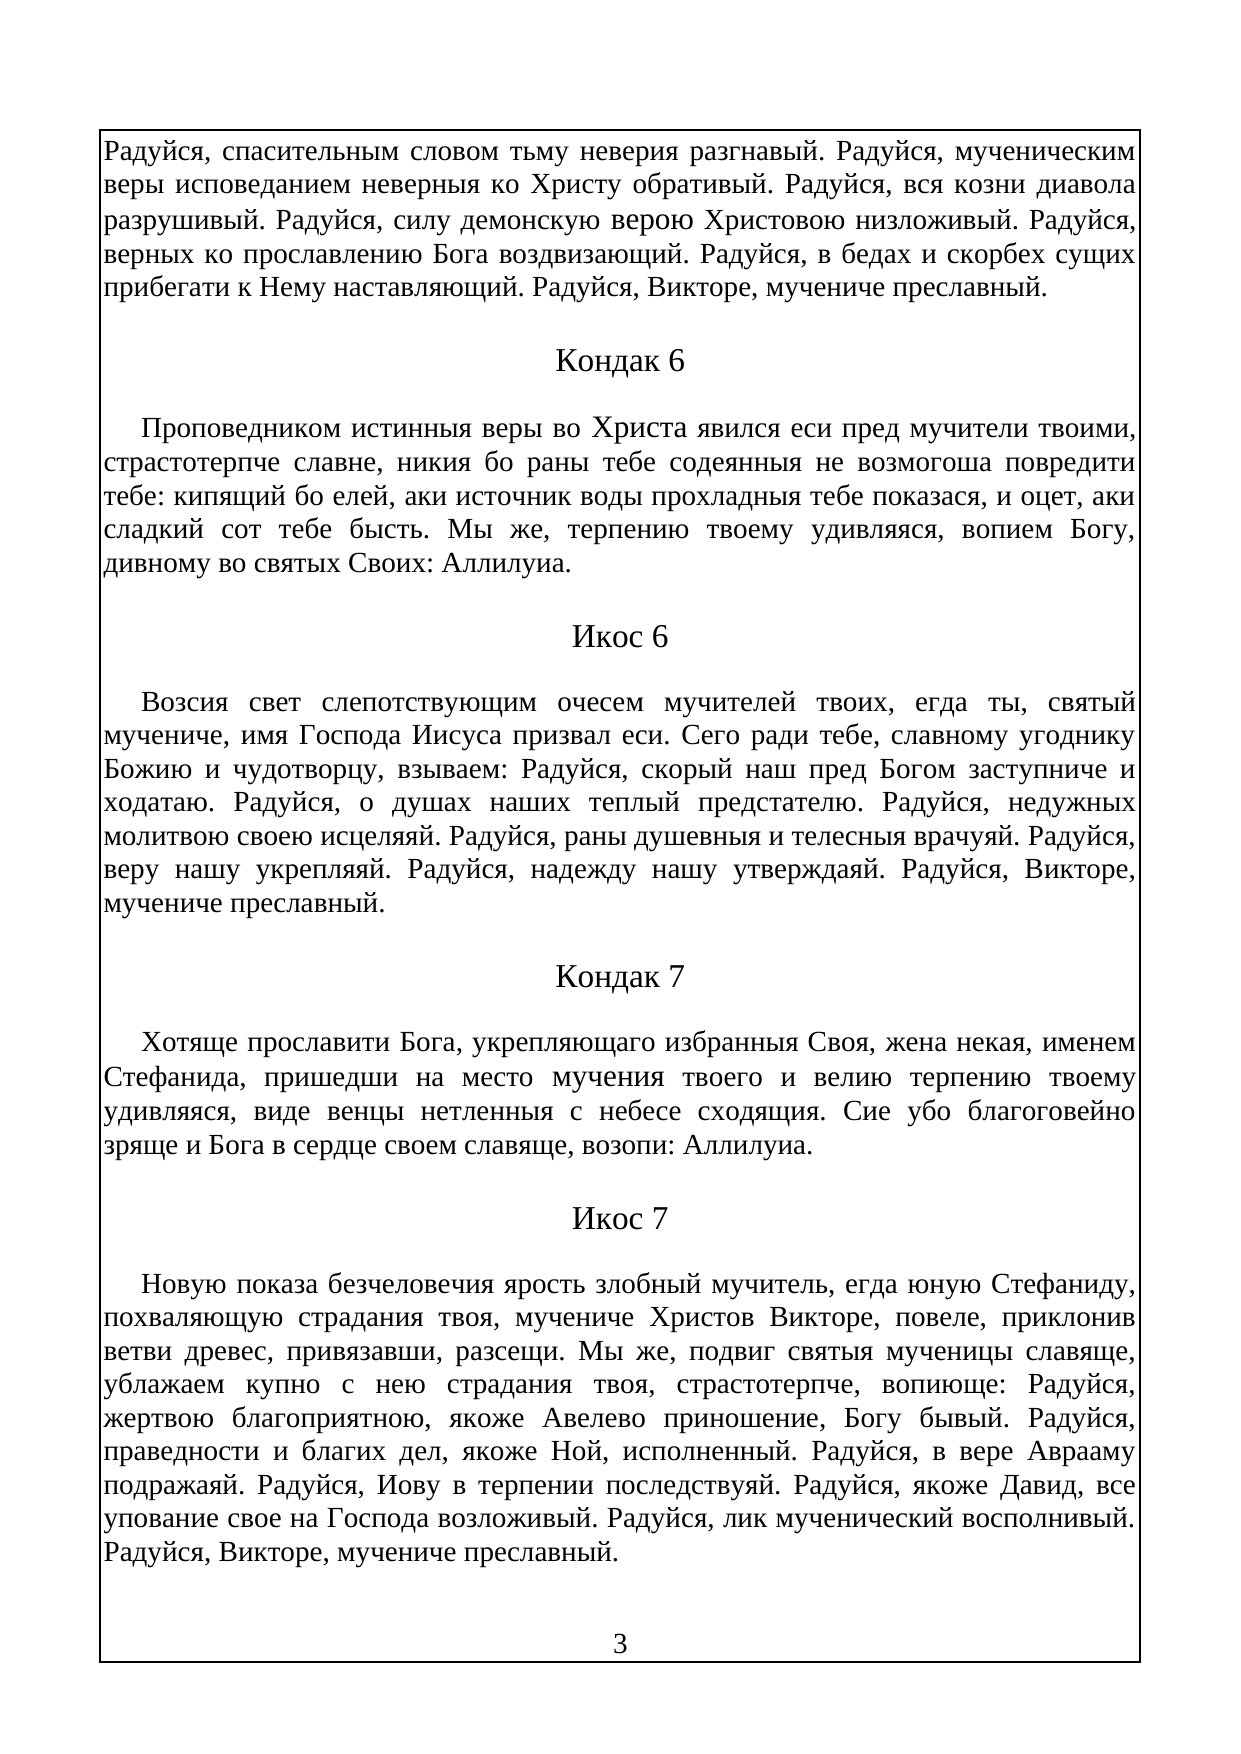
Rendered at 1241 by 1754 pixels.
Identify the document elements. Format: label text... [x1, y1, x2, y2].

text Хотяще прославити Бога, укрепляющаго избранныя Своя, жена некая, именем Стефанида, пришедши на место мучения твоего и велию терпению твоему удивляяся, виде венцы нетленныя с небесе сходящия. Сие убо благоговейно зряще и Бога в сердце своем славяще, возопи: Аллилуиа. [103, 1024, 1137, 1160]
subtitle Кондак 6 [103, 341, 1137, 379]
subtitle Икос 6 [103, 616, 1137, 654]
text Проповедником истинныя веры во Христа явился еси пред мучители твоими, страстотерпче славне, никия бо раны тебе содеянныя не возмогоша повредити тебе: кипящий бо елей, аки источник воды прохладныя тебе показася, и оцет, аки сладкий сот тебе бысть. Мы же, терпению твоему удивляяся, вопием Богу, дивному во святых Своих: Аллилуиа. [103, 408, 1137, 578]
text Новую показа безчеловечия ярость злобный мучитель, егда юную Стефаниду, похваляющую страдания твоя, мучениче Христов Викторе, повеле, приклонив ветви древес, привязавши, разсещи. Мы же, подвиг святыя мученицы славяще, ублажаем купно с нею страдания твоя, страстотерпче, вопиюще: Радуйся, жертвою благоприятною, якоже Авелево приношение, Богу бывый. Радуйся, праведности и благих дел, якоже Ной, исполненный. Радуйся, в вере Аврааму подражаяй. Радуйся, Иову в терпении последствуяй. Радуйся, якоже Давид, все упование свое на Господа возложивый. Радуйся, лик мученический восполнивый. Радуйся, Викторе, мучениче преславный. [103, 1266, 1137, 1568]
subtitle Кондак 7 [103, 956, 1137, 994]
subtitle Икос 7 [103, 1198, 1137, 1236]
text Возсия свет слепотствующим очесем мучителей твоих, егда ты, святый мучениче, имя Господа Иисуса призвал еси. Сего ради тебе, славному угоднику Божию и чудотворцу, взываем: Радуйся, скорый наш пред Богом заступниче и ходатаю. Радуйся, о душах наших теплый предстателю. Радуйся, недужных молитвою своею исцеляяй. Радуйся, раны душевныя и телесныя врачуяй. Радуйся, веру нашу укрепляяй. Радуйся, надежду нашу утверждаяй. Радуйся, Викторе, мучениче преславный. [103, 684, 1137, 918]
text Радуйся, спасительным словом тьму неверия разгнавый. Радуйся, мученическим веры исповеданием неверныя ко Христу обративый. Радуйся, вся козни диавола разрушивый. Радуйся, силу демонскую верою Христовою низложивый. Радуйся, верных ко прославлению Бога воздвизающий. Радуйся, в бедах и скорбех сущих прибегати к Нему наставляющий. Радуйся, Викторе, мучениче преславный. [103, 133, 1137, 303]
